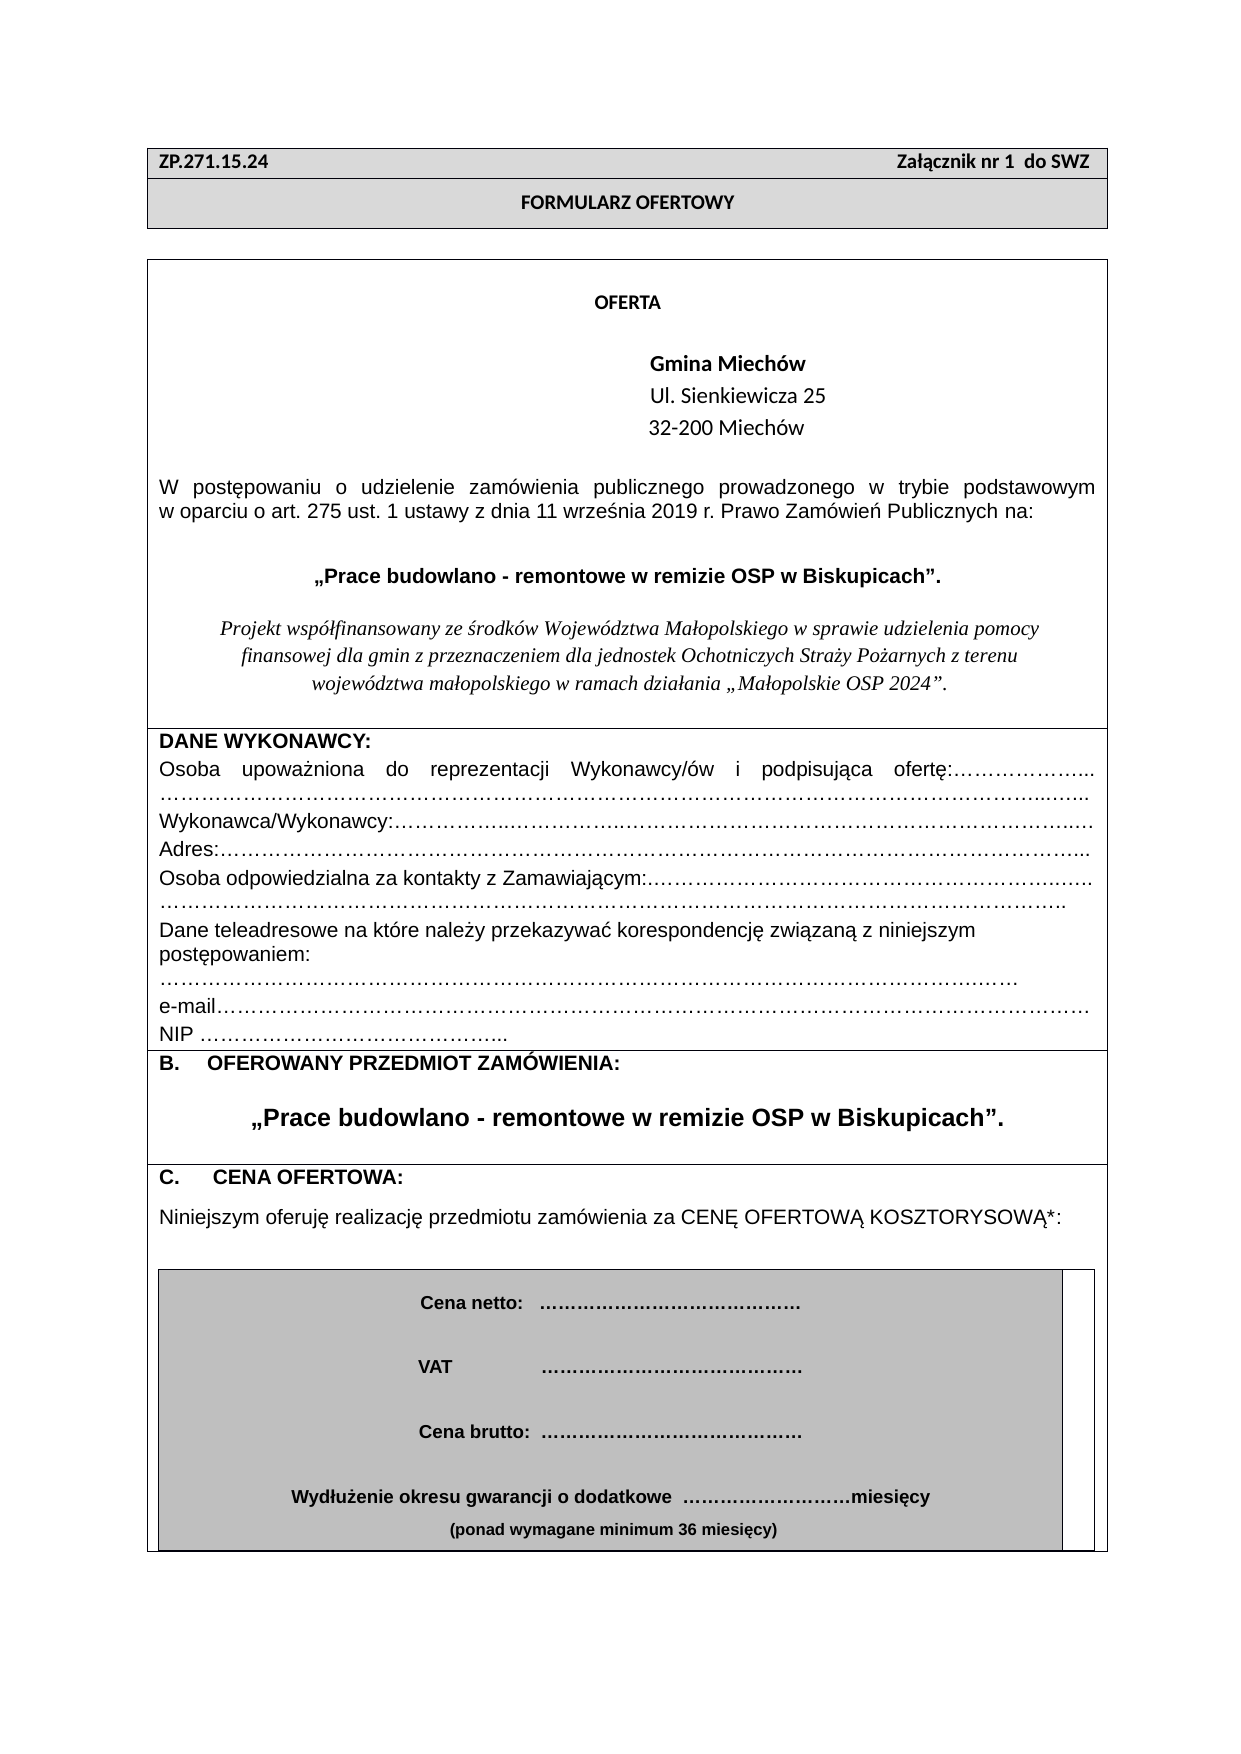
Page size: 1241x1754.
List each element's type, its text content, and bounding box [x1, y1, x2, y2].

table_cell DANE WYKONAWCY: Osoba upoważniona do reprezentacji Wykonawcy/ów i podpisująca ofertę:………………...………………………………………………………………………………………………………………...…... Wykonawca/Wykonawcy:……………..……………..………………………………………………………..… Adres:……………………………………………………………………………………………………………... Osoba odpowiedzialna za kontakty z Zamawiającym:.…………………………………………………..…..………………………………………………………………………………………………………………….. Dane teleadresowe na które należy przekazywać korespondencję związaną z niniejszym postępowaniem: ……………………………………………………………………………………………………….…… e-mail……………………………………………………………………………………………………………… NIP ……………………………………... [148, 729, 1107, 1050]
table_cell OFEROWANY PRZEDMIOT ZAMÓWIENIA: „Prace budowlano - remontowe w remizie OSP w Biskupicach”. [148, 1051, 1107, 1164]
table_header ZP.271.15.24 Załącznik nr 1 do SWZ [148, 149, 1107, 178]
table_header OFERTA Gmina Miechów Ul. Sienkiewicza 25 32-200 Miechów W postępowaniu o udzielenie zamówienia publicznego prowadzonego w trybie podstawowym w oparciu o art. 275 ust. 1 ustawy z dnia 11 września 2019 r. Prawo Zamówień Publicznych na: „Prace budowlano - remontowe w remizie OSP w Biskupicach”. Projekt współfinansowany ze środków Województwa Małopolskiego w sprawie udzielenia pomocy finansowej dla gmin z przeznaczeniem dla jednostek Ochotniczych Straży Pożarnych z terenu województwa małopolskiego w ramach działania „Małopolskie OSP 2024”. [148, 260, 1107, 728]
table_header Cena netto: …………………………………… VAT …………………………………… Cena brutto: …………………………………… Wydłużenie okresu gwarancji o dodatkowe ………………………miesięcy (ponad wymagane minimum 36 miesięcy) [159, 1270, 1062, 1550]
table_cell CENA OFERTOWA: Niniejszym oferuję realizację przedmiotu zamówienia za CENĘ OFERTOWĄ KOSZTORYSOWĄ***nia za ŁĄCZNĄ CENĘ OFERTOWĄ**riumma w rozdziale III SIWZmacją o podstawie do dysponowania tymi osobami, konania zamówienia, a: [148, 1165, 1107, 1551]
table_cell FORMULARZ OFERTOWY [148, 179, 1107, 228]
table_header [1063, 1270, 1094, 1550]
